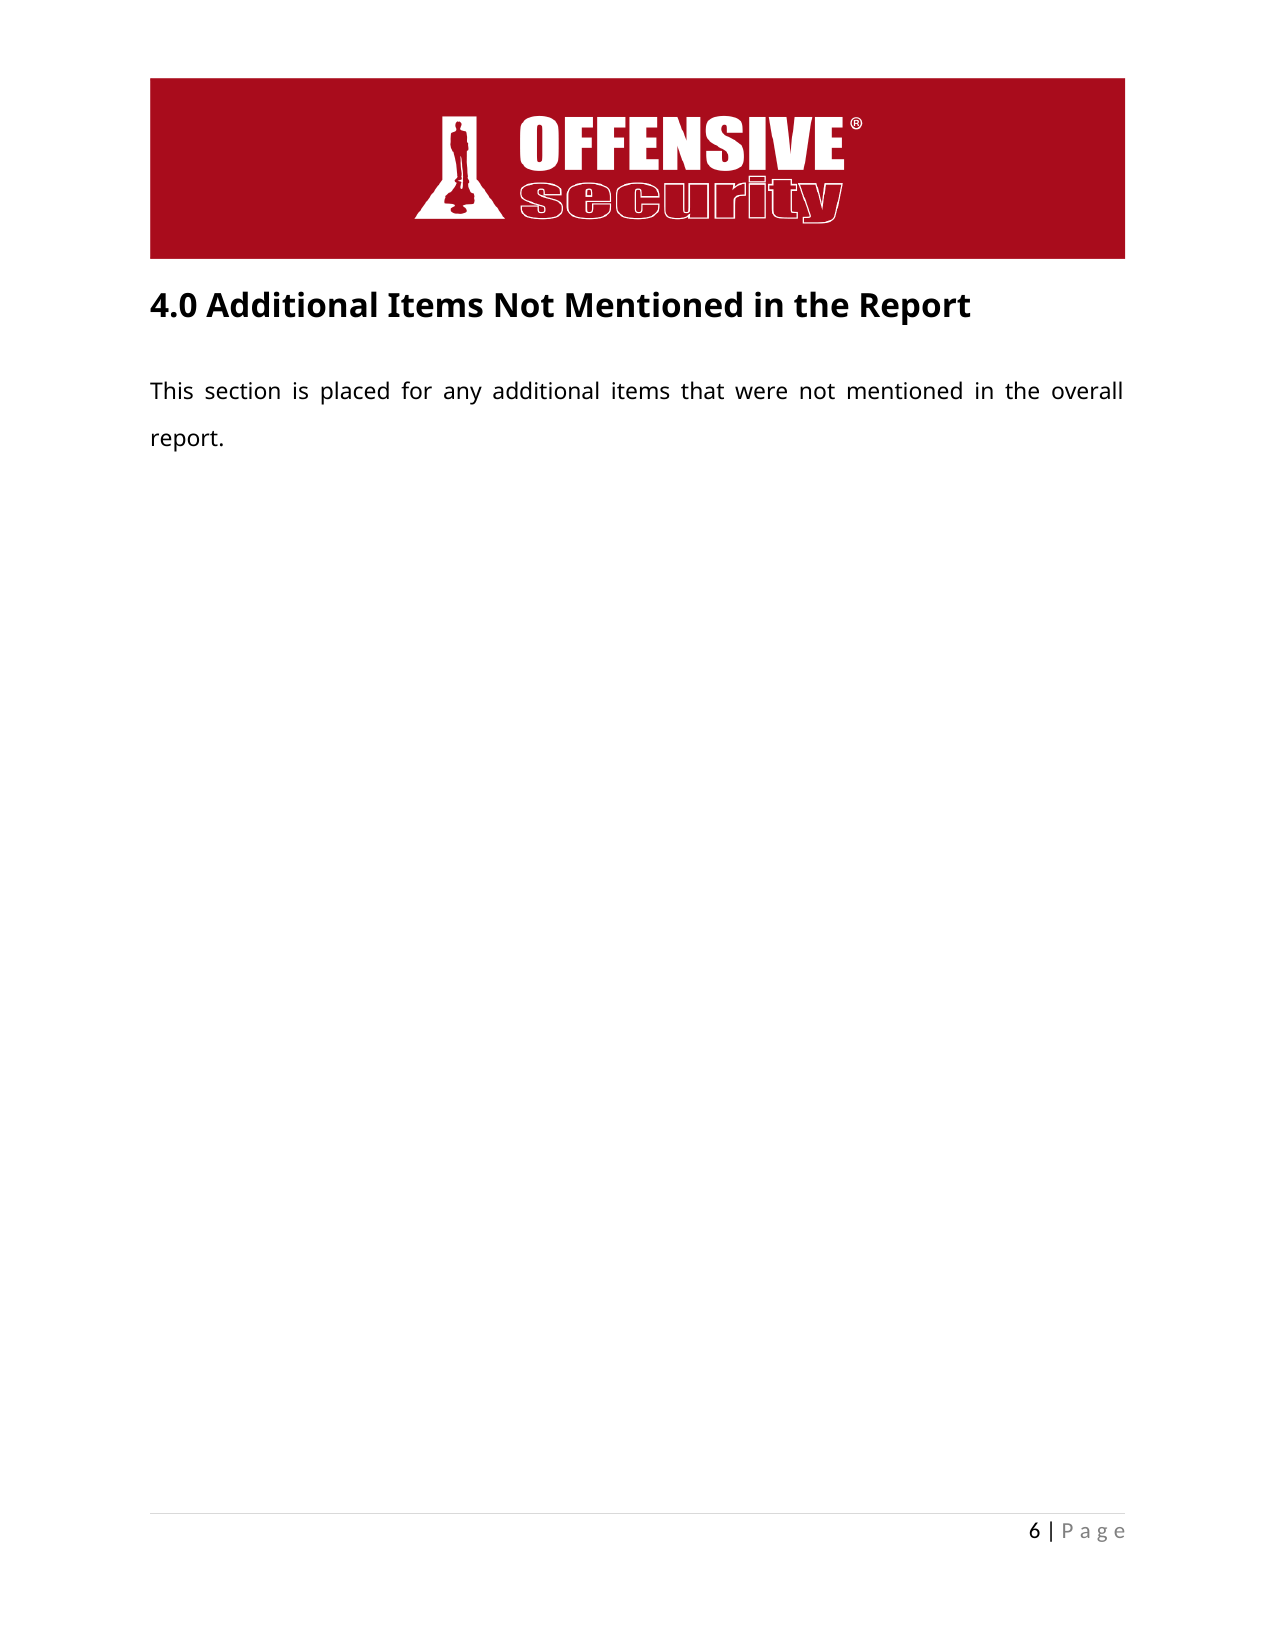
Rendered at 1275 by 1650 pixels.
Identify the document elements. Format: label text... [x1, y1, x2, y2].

text This section is placed for any additional items that were not mentioned in the overall report. [150, 375, 1125, 453]
picture [150, 78, 1125, 259]
subtitle 4.0 Additional Items Not Mentioned in the Report [150, 259, 1125, 327]
